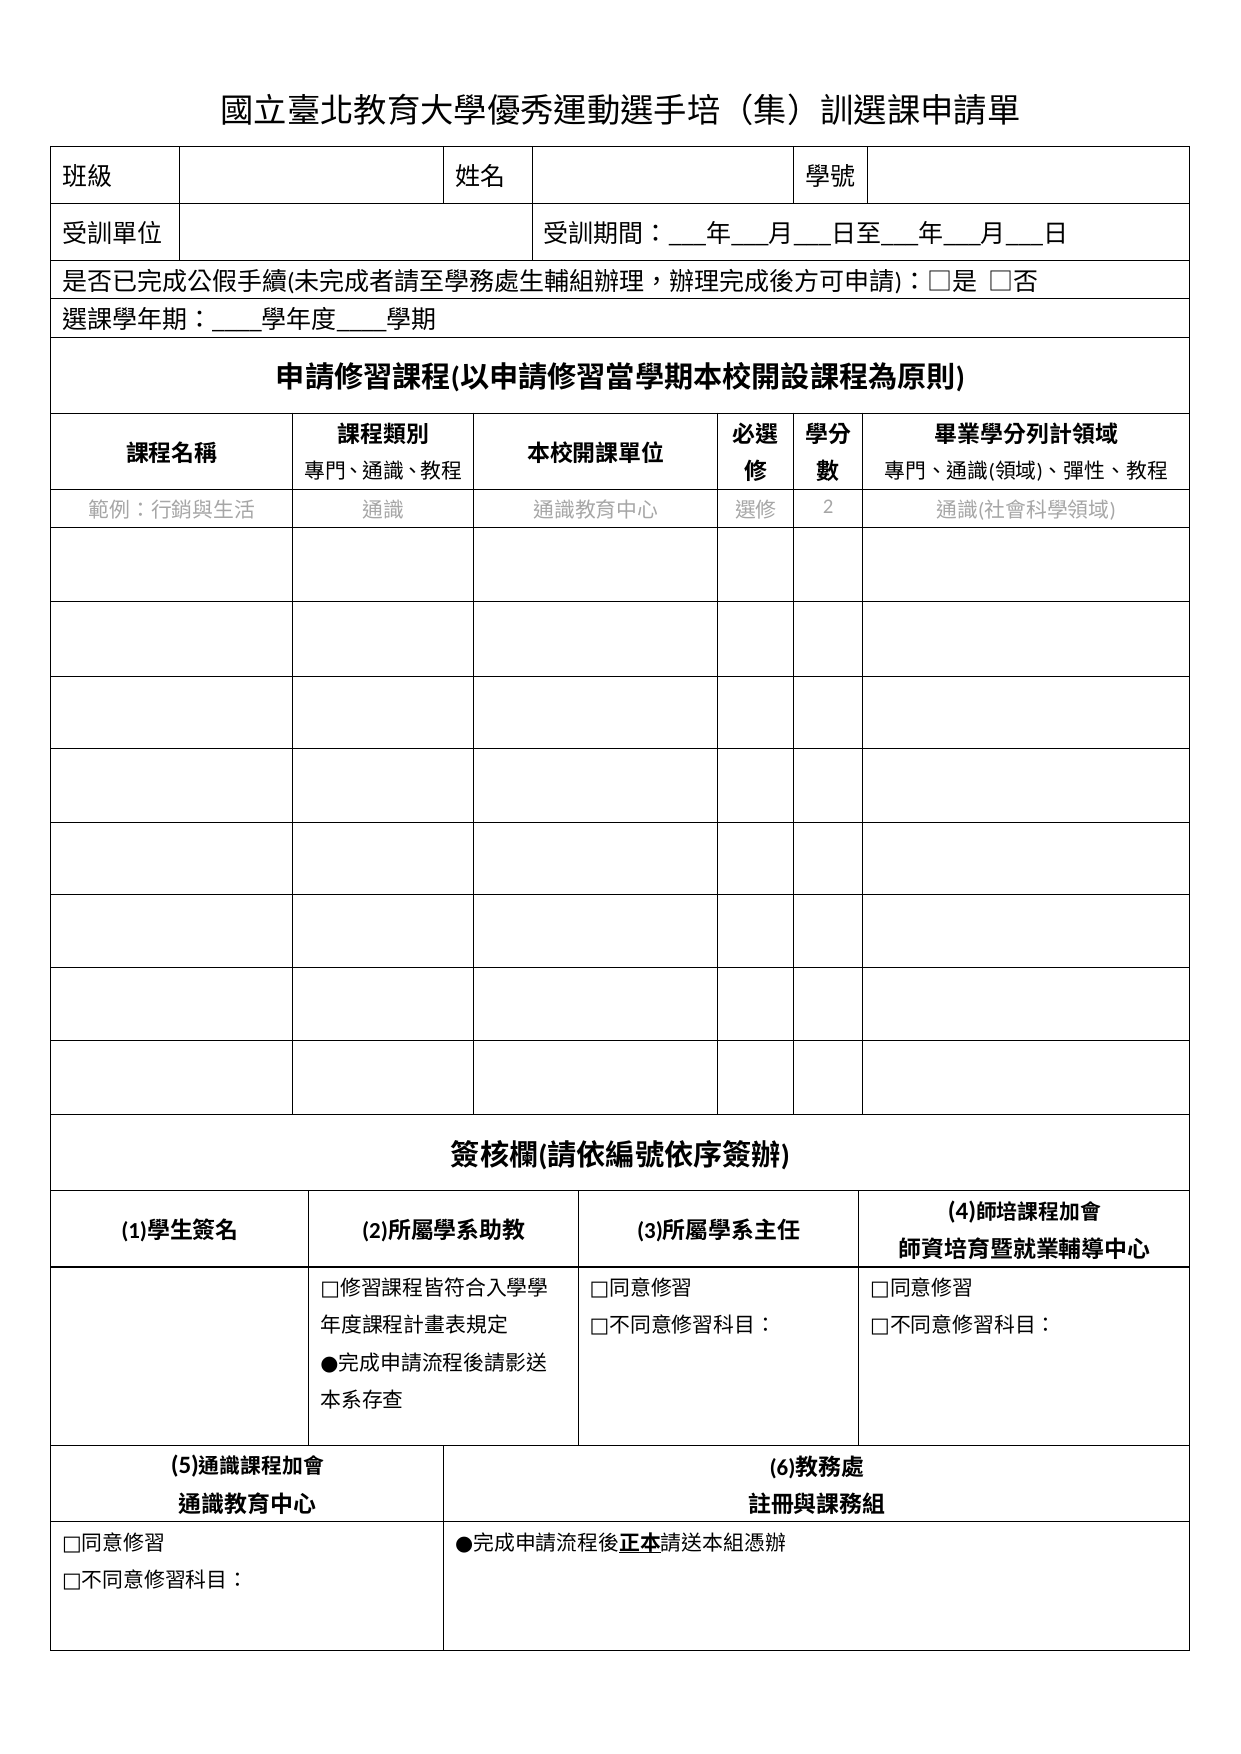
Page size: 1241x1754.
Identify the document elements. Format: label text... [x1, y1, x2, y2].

table_cell [863, 677, 1189, 748]
table_cell [863, 823, 1189, 894]
table_header [533, 147, 793, 202]
table_cell [718, 602, 793, 676]
table_cell 申請修習課程(以申請修習當學期本校開設課程為原則) [51, 338, 1189, 413]
table_cell ●完成申請流程後正本請送本組憑辦 [444, 1522, 1189, 1650]
table_cell 課程類別 專門、通識、教程 [293, 414, 473, 489]
table_cell (5)通識課程加會 通識教育中心 [51, 1446, 443, 1521]
table_cell 受訓單位 [51, 204, 179, 259]
table_cell [474, 749, 717, 822]
table_cell [474, 823, 717, 894]
table_cell [718, 823, 793, 894]
table_cell [51, 1041, 292, 1114]
table_cell [51, 677, 292, 748]
table_header 班級 [51, 147, 179, 202]
table_cell [180, 204, 532, 259]
table_cell [863, 895, 1189, 967]
table_cell [293, 528, 473, 601]
table_cell [293, 749, 473, 822]
table_cell (2)所屬學系助教 [309, 1191, 578, 1266]
table_cell [293, 602, 473, 676]
table_cell [794, 968, 862, 1040]
table_cell 通識(社會科學領域) [863, 490, 1189, 527]
table_cell [293, 1041, 473, 1114]
table_cell (4)師培課程加會 師資培育暨就業輔導中心 [859, 1191, 1189, 1266]
table_header [868, 147, 1189, 202]
table_cell 學分數 [794, 414, 862, 489]
table_cell (1)學生簽名 [51, 1191, 308, 1266]
table_cell [474, 602, 717, 676]
table_cell [718, 749, 793, 822]
table_cell □同意修習 □不同意修習科目： [51, 1522, 443, 1650]
table_cell 本校開課單位 [474, 414, 717, 489]
table_cell [51, 968, 292, 1040]
table_cell [794, 749, 862, 822]
table_cell [474, 968, 717, 1040]
table_cell 畢業學分列計領域 專門、通識(領域)、彈性、教程 [863, 414, 1189, 489]
table_cell [474, 528, 717, 601]
table_cell 簽核欄(請依編號依序簽辦) [51, 1115, 1189, 1190]
table_cell [293, 895, 473, 967]
table_cell [794, 677, 862, 748]
table_cell [863, 968, 1189, 1040]
table_cell 是否已完成公假手續(未完成者請至學務處生輔組辦理，辦理完成後方可申請)：□是 □否 [51, 261, 1189, 298]
table_cell [51, 823, 292, 894]
table_cell [51, 602, 292, 676]
table_cell □修習課程皆符合入學學年度課程計畫表規定 ●完成申請流程後請影送本系存查 [309, 1268, 578, 1445]
table_header [180, 147, 443, 202]
table_cell [718, 968, 793, 1040]
table_cell 選修 [718, 490, 793, 527]
table_cell [794, 528, 862, 601]
table_cell [794, 602, 862, 676]
table_cell [293, 677, 473, 748]
table_cell [293, 823, 473, 894]
table_cell 選課學年期：____學年度____學期 [51, 299, 1189, 337]
table_cell (3)所屬學系主任 [579, 1191, 858, 1266]
table_cell [794, 895, 862, 967]
table_header 姓名 [444, 147, 532, 202]
table_cell [51, 895, 292, 967]
table_cell [794, 823, 862, 894]
table_cell 通識 [293, 490, 473, 527]
table_cell [718, 528, 793, 601]
table_cell 必選修 [718, 414, 793, 489]
table_cell [794, 1041, 862, 1114]
table_cell [474, 1041, 717, 1114]
table_cell [474, 677, 717, 748]
table_cell [293, 968, 473, 1040]
table_cell 範例：行銷與生活 [51, 490, 292, 527]
table_cell [863, 602, 1189, 676]
table_cell [51, 749, 292, 822]
table_cell 課程名稱 [51, 414, 292, 489]
text 國立臺北教育大學優秀運動選手培（集）訓選課申請單 [75, 71, 1165, 146]
table_cell [51, 528, 292, 601]
table_cell □同意修習 □不同意修習科目： [579, 1268, 858, 1445]
table_cell [863, 528, 1189, 601]
table_cell [863, 1041, 1189, 1114]
table_header 學號 [794, 147, 867, 202]
table_cell □同意修習 □不同意修習科目： [859, 1268, 1189, 1445]
table_cell 2 [794, 490, 862, 527]
table_cell [718, 677, 793, 748]
table_cell 通識教育中心 [474, 490, 717, 527]
table_cell (6)教務處 註冊與課務組 [444, 1446, 1189, 1521]
table_cell 受訓期間：___年___月___日至___年___月___日 [533, 204, 1189, 259]
table_cell [718, 1041, 793, 1114]
table_cell [718, 895, 793, 967]
table_cell [51, 1268, 308, 1445]
table_cell [863, 749, 1189, 822]
table_cell [474, 895, 717, 967]
